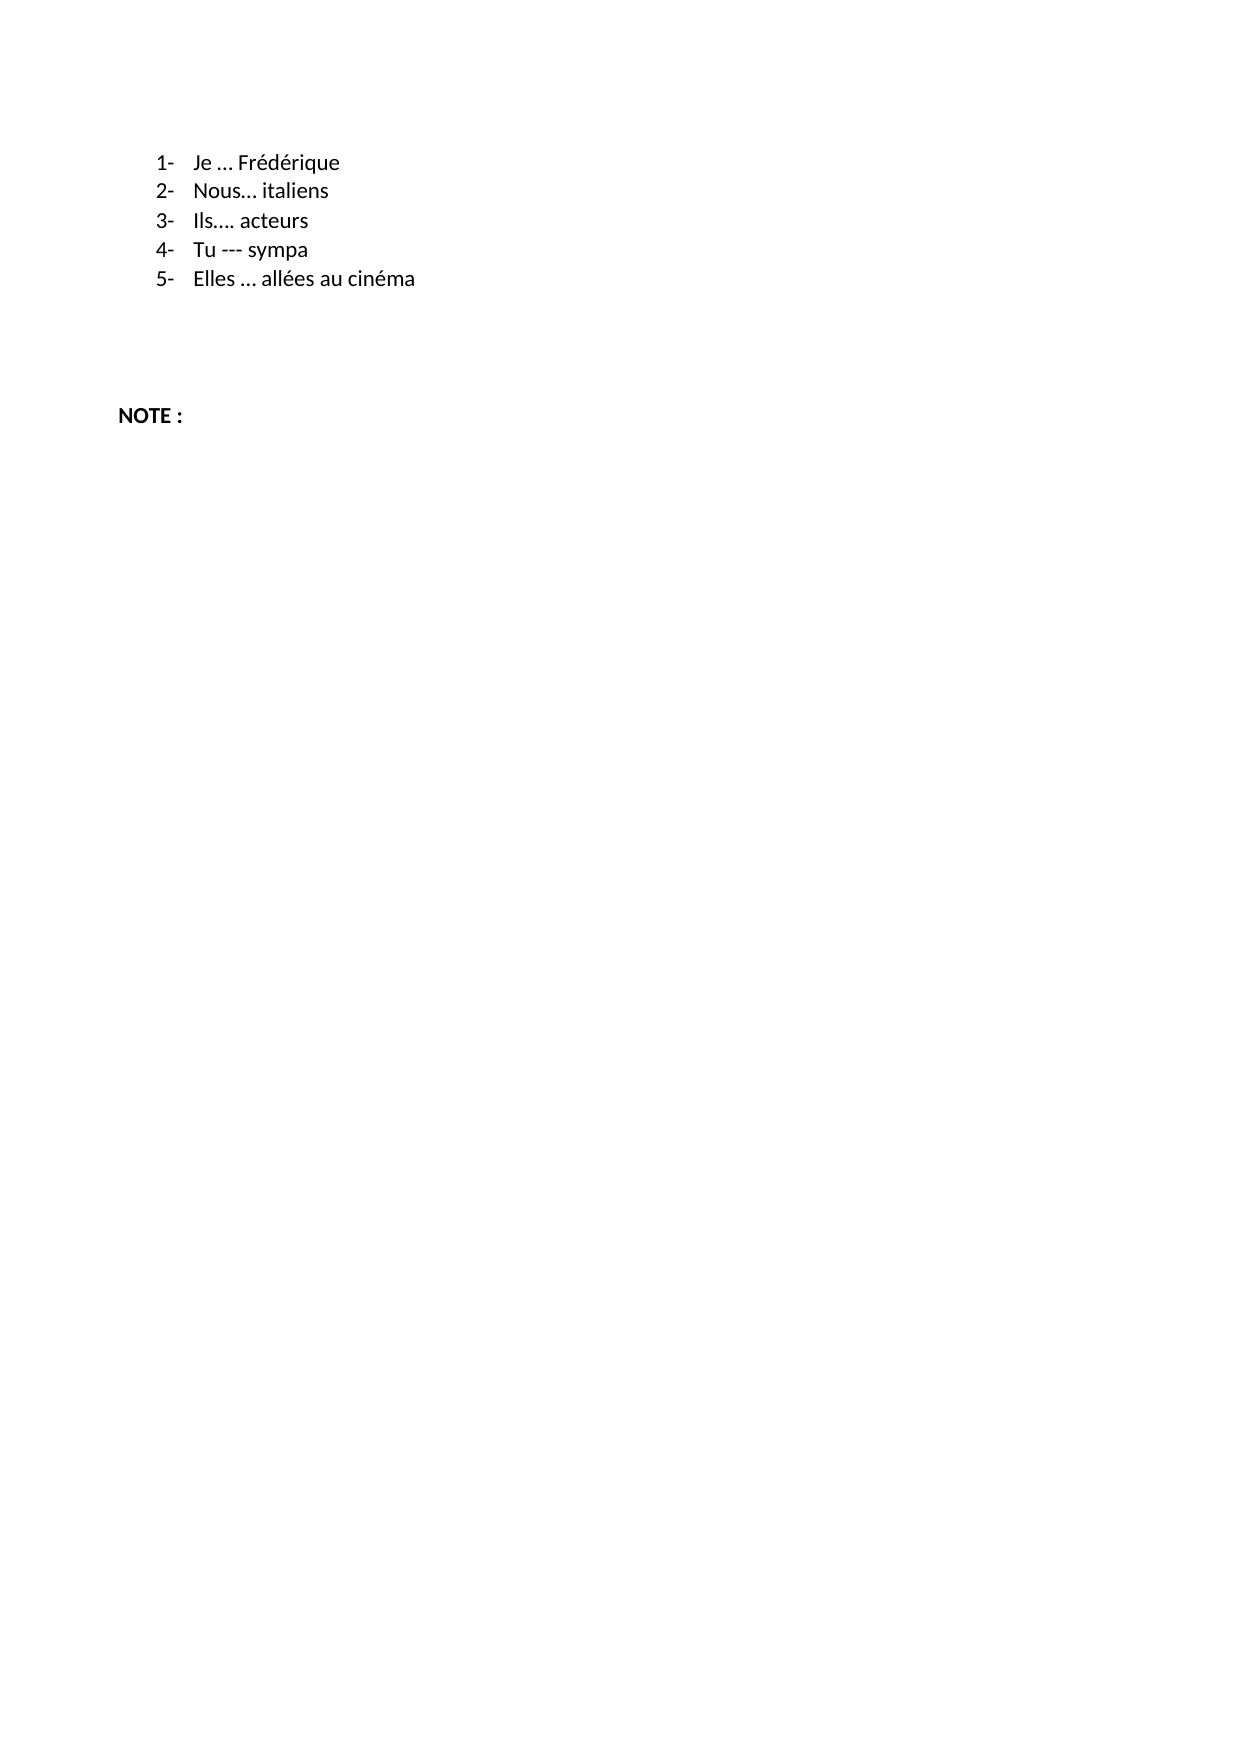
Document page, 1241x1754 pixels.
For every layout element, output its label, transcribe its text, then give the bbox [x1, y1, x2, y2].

list Je … Frédérique [156, 148, 1122, 176]
list Nous… italiens [156, 177, 1122, 205]
text NOTE : [118, 401, 1122, 429]
list Ils…. acteurs [156, 206, 1122, 234]
list Elles … allées au cinéma [156, 264, 1122, 292]
list Tu --- sympa [156, 235, 1122, 263]
